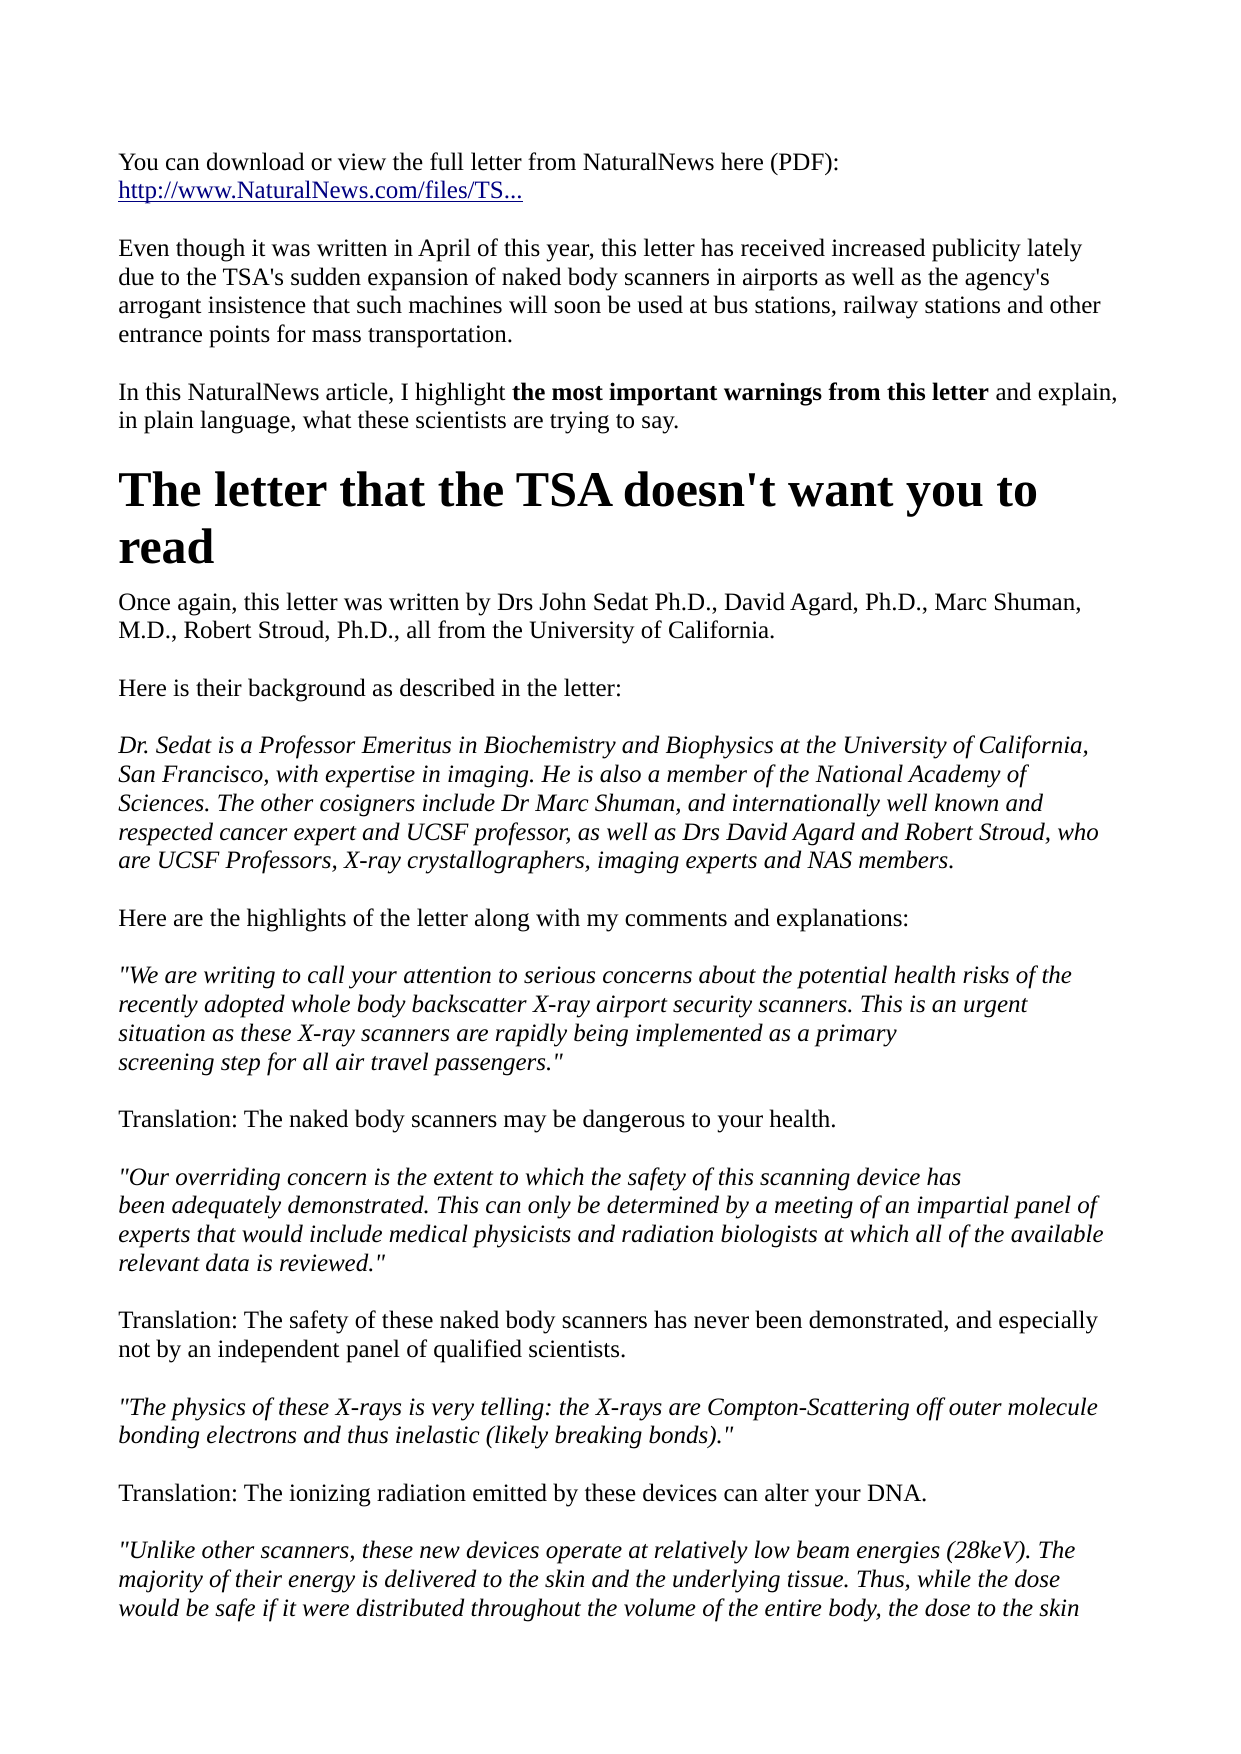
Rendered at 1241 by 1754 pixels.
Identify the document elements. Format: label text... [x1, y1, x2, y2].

text You can download or view the full letter from NaturalNews here (PDF): http://www.NaturalNews.com/files/TS... Even though it was written in April of this year, this letter has received increased publicity lately due to the TSA's sudden expansion of naked body scanners in airports as well as the agency's arrogant insistence that such machines will soon be used at bus stations, railway stations and other entrance points for mass transportation. In this NaturalNews article, I highlight the most important warnings from this letter and explain, in plain language, what these scientists are trying to say. [118, 118, 1122, 434]
subtitle The letter that the TSA doesn't want you to read [118, 459, 1122, 574]
text Once again, this letter was written by Drs John Sedat Ph.D., David Agard, Ph.D., Marc Shuman, M.D., Robert Stroud, Ph.D., all from the University of California. Here is their background as described in the letter: Dr. Sedat is a Professor Emeritus in Biochemistry and Biophysics at the University of California, San Francisco, with expertise in imaging. He is also a member of the National Academy of Sciences. The other cosigners include Dr Marc Shuman, and internationally well known and respected cancer expert and UCSF professor, as well as Drs David Agard and Robert Stroud, who are UCSF Professors, X-ray crystallographers, imaging experts and NAS members. Here are the highlights of the letter along with my comments and explanations: "We are writing to call your attention to serious concerns about the potential health risks of the recently adopted whole body backscatter X-ray airport security scanners. This is an urgent situation as these X-ray scanners are rapidly being implemented as a primary screening step for all air travel passengers." Translation: The naked body scanners may be dangerous to your health. "Our overriding concern is the extent to which the safety of this scanning device has been adequately demonstrated. This can only be determined by a meeting of an impartial panel of experts that would include medical physicists and radiation biologists at which all of the available relevant data is reviewed." Translation: The safety of these naked body scanners has never been demonstrated, and especially not by an independent panel of qualified scientists. "The physics of these X-rays is very telling: the X-rays are Compton-Scattering off outer molecule bonding electrons and thus inelastic (likely breaking bonds)." Translation: The ionizing radiation emitted by these devices can alter your DNA. "Unlike other scanners, these new devices operate at relatively low beam energies (28keV). The majority of their energy is delivered to the skin and the underlying tissue. Thus, while the dose would be safe if it were distributed throughout the volume of the entire body, the dose to the skin [118, 587, 1122, 1622]
